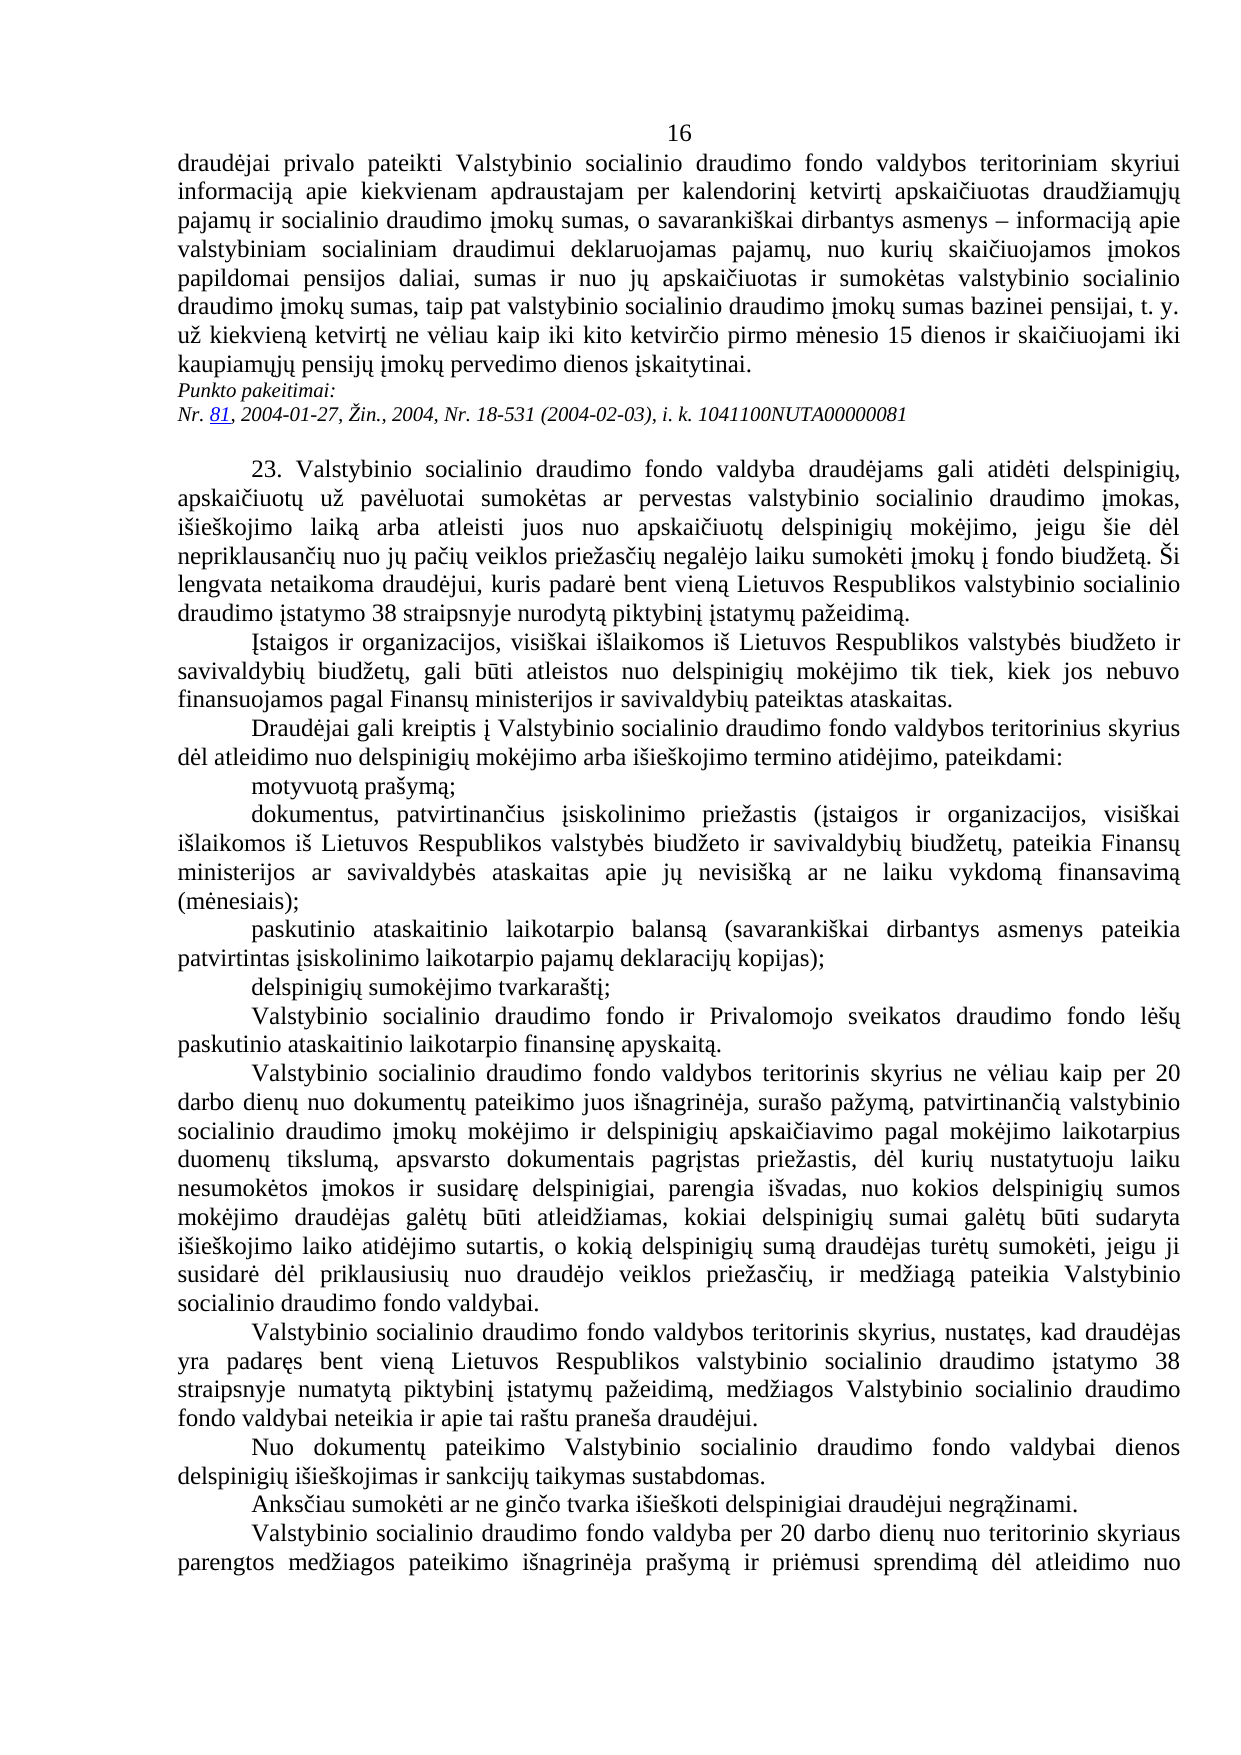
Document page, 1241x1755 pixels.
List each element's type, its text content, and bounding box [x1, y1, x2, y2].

text 23. Valstybinio socialinio draudimo fondo valdyba draudėjams gali atidėti delspinigių, apskaičiuotų už pavėluotai sumokėtas ar pervestas valstybinio socialinio draudimo įmokas, išieškojimo laiką arba atleisti juos nuo apskaičiuotų delspinigių mokėjimo, jeigu šie dėl nepriklausančių nuo jų pačių veiklos priežasčių negalėjo laiku sumokėti įmokų į fondo biudžetą. Ši lengvata netaikoma draudėjui, kuris padarė bent vieną Lietuvos Respublikos valstybinio socialinio draudimo įstatymo 38 straipsnyje nurodytą piktybinį įstatymų pažeidimą. [177, 454, 1181, 627]
text Anksčiau sumokėti ar ne ginčo tvarka išieškoti delspinigiai draudėjui negrąžinami. [177, 1489, 1181, 1518]
text Valstybinio socialinio draudimo fondo ir Privalomojo sveikatos draudimo fondo lėšų paskutinio ataskaitinio laikotarpio finansinę apyskaitą. [177, 1001, 1181, 1058]
text motyvuotą prašymą; [177, 771, 1181, 799]
text paskutinio ataskaitinio laikotarpio balansą (savarankiškai dirbantys asmenys pateikia patvirtintas įsiskolinimo laikotarpio pajamų deklaracijų kopijas); [177, 914, 1181, 972]
text Punkto pakeitimai: [177, 378, 1181, 402]
text Nuo dokumentų pateikimo Valstybinio socialinio draudimo fondo valdybai dienos delspinigių išieškojimas ir sankcijų taikymas sustabdomas. [177, 1432, 1181, 1489]
text Valstybinio socialinio draudimo fondo valdyba per 20 darbo dienų nuo teritorinio skyriaus parengtos medžiagos pateikimo išnagrinėja prašymą ir priėmusi sprendimą dėl atleidimo nuo [177, 1518, 1181, 1576]
text Įstaigos ir organizacijos, visiškai išlaikomos iš Lietuvos Respublikos valstybės biudžeto ir savivaldybių biudžetų, gali būti atleistos nuo delspinigių mokėjimo tik tiek, kiek jos nebuvo finansuojamos pagal Finansų ministerijos ir savivaldybių pateiktas ataskaitas. [177, 627, 1181, 713]
text Draudėjai gali kreiptis į Valstybinio socialinio draudimo fondo valdybos teritorinius skyrius dėl atleidimo nuo delspinigių mokėjimo arba išieškojimo termino atidėjimo, pateikdami: [177, 713, 1181, 771]
text Nr. 81, 2004-01-27, Žin., 2004, Nr. 18-531 (2004-02-03), i. k. 1041100NUTA00000081 [177, 402, 1181, 426]
text dokumentus, patvirtinančius įsiskolinimo priežastis (įstaigos ir organizacijos, visiškai išlaikomos iš Lietuvos Respublikos valstybės biudžeto ir savivaldybių biudžetų, pateikia Finansų ministerijos ar savivaldybės ataskaitas apie jų nevisišką ar ne laiku vykdomą finansavimą (mėnesiais); [177, 799, 1181, 914]
text draudėjai privalo pateikti Valstybinio socialinio draudimo fondo valdybos teritoriniam skyriui informaciją apie kiekvienam apdraustajam per kalendorinį ketvirtį apskaičiuotas draudžiamųjų pajamų ir socialinio draudimo įmokų sumas, o savarankiškai dirbantys asmenys – informaciją apie valstybiniam socialiniam draudimui deklaruojamas pajamų, nuo kurių skaičiuojamos įmokos papildomai pensijos daliai, sumas ir nuo jų apskaičiuotas ir sumokėtas valstybinio socialinio draudimo įmokų sumas, taip pat valstybinio socialinio draudimo įmokų sumas bazinei pensijai, t. y. už kiekvieną ketvirtį ne vėliau kaip iki kito ketvirčio pirmo mėnesio 15 dienos ir skaičiuojami iki kaupiamųjų pensijų įmokų pervedimo dienos įskaitytinai. [177, 148, 1181, 378]
text delspinigių sumokėjimo tvarkaraštį; [177, 972, 1181, 1001]
text Valstybinio socialinio draudimo fondo valdybos teritorinis skyrius, nustatęs, kad draudėjas yra padaręs bent vieną Lietuvos Respublikos valstybinio socialinio draudimo įstatymo 38 straipsnyje numatytą piktybinį įstatymų pažeidimą, medžiagos Valstybinio socialinio draudimo fondo valdybai neteikia ir apie tai raštu praneša draudėjui. [177, 1317, 1181, 1432]
text Valstybinio socialinio draudimo fondo valdybos teritorinis skyrius ne vėliau kaip per 20 darbo dienų nuo dokumentų pateikimo juos išnagrinėja, surašo pažymą, patvirtinančią valstybinio socialinio draudimo įmokų mokėjimo ir delspinigių apskaičiavimo pagal mokėjimo laikotarpius duomenų tikslumą, apsvarsto dokumentais pagrįstas priežastis, dėl kurių nustatytuoju laiku nesumokėtos įmokos ir susidarę delspinigiai, parengia išvadas, nuo kokios delspinigių sumos mokėjimo draudėjas galėtų būti atleidžiamas, kokiai delspinigių sumai galėtų būti sudaryta išieškojimo laiko atidėjimo sutartis, o kokią delspinigių sumą draudėjas turėtų sumokėti, jeigu ji susidarė dėl priklausiusių nuo draudėjo veiklos priežasčių, ir medžiagą pateikia Valstybinio socialinio draudimo fondo valdybai. [177, 1058, 1181, 1317]
